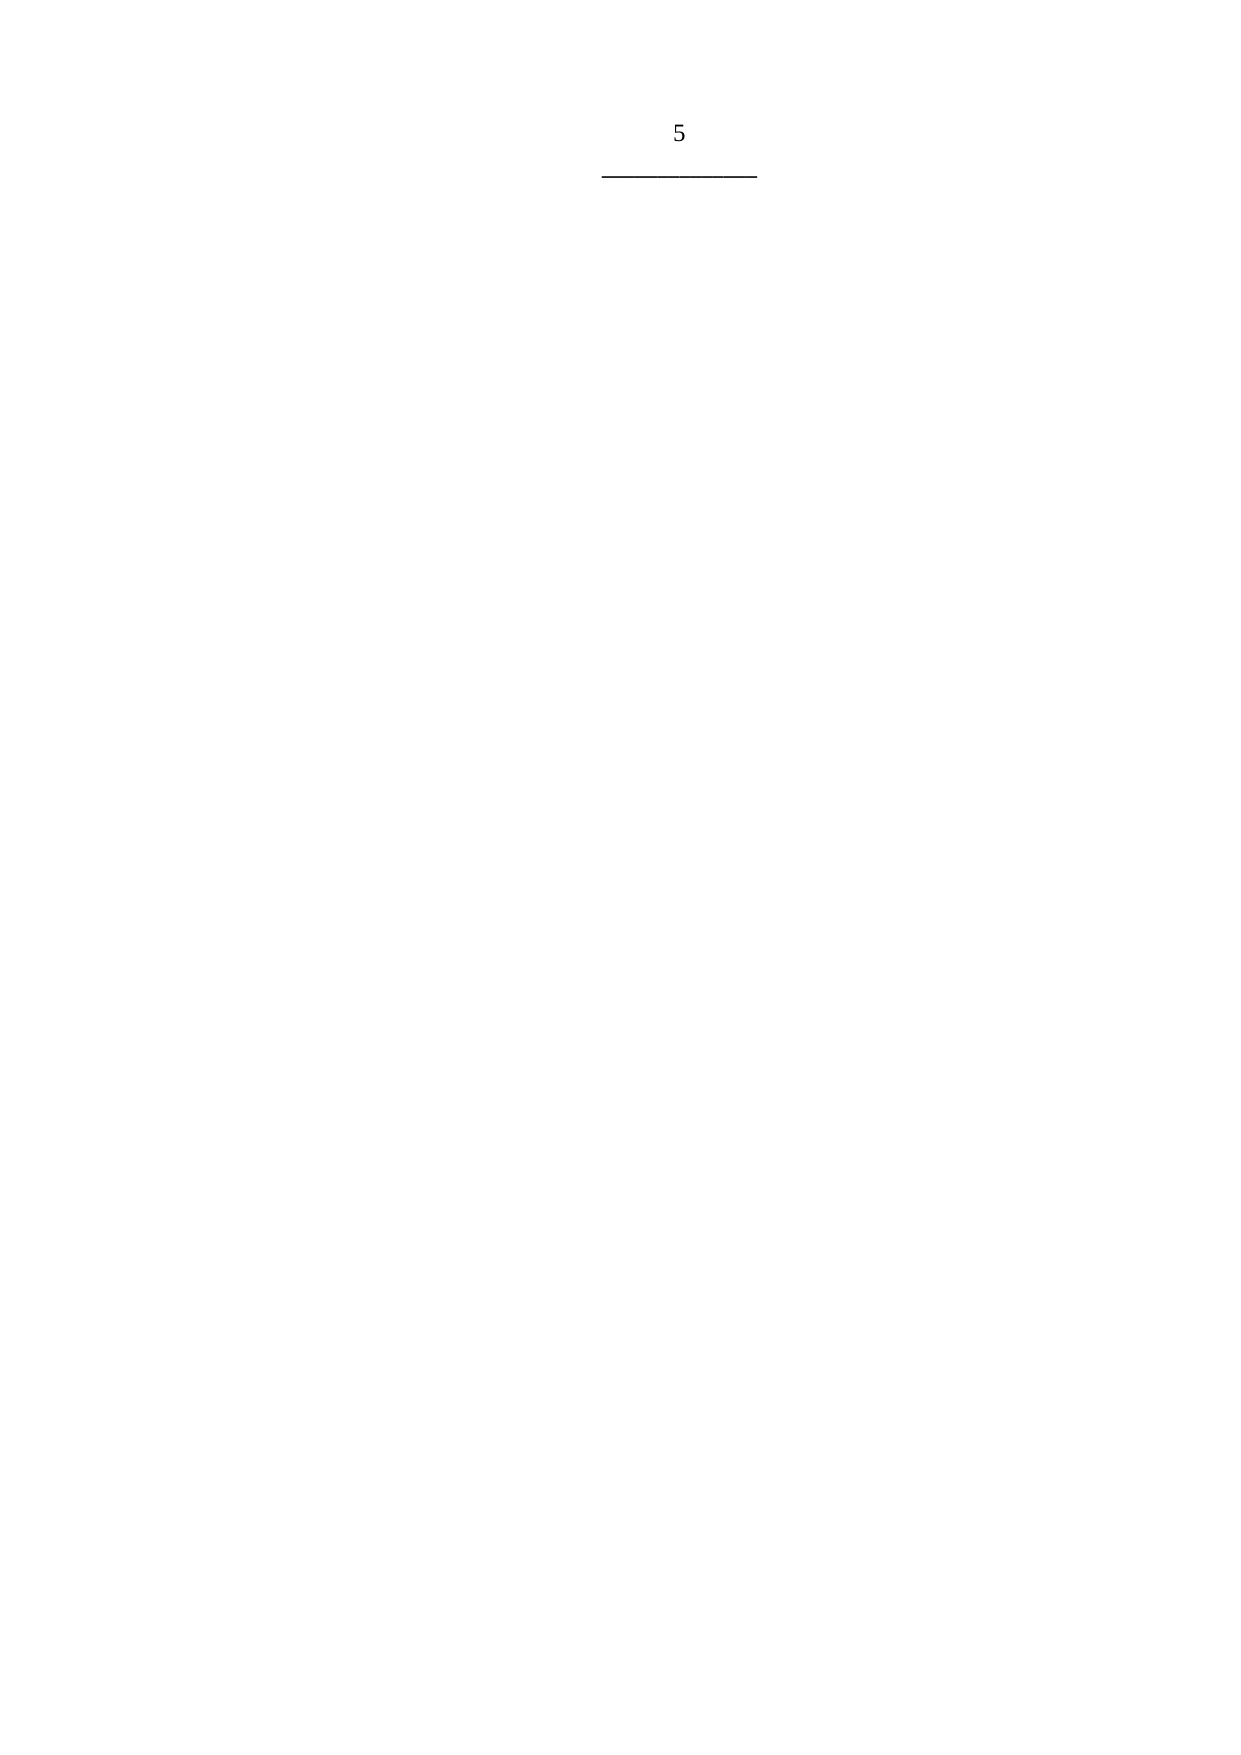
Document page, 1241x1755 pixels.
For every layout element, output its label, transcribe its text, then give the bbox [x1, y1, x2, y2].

text ______________ [177, 148, 1181, 182]
